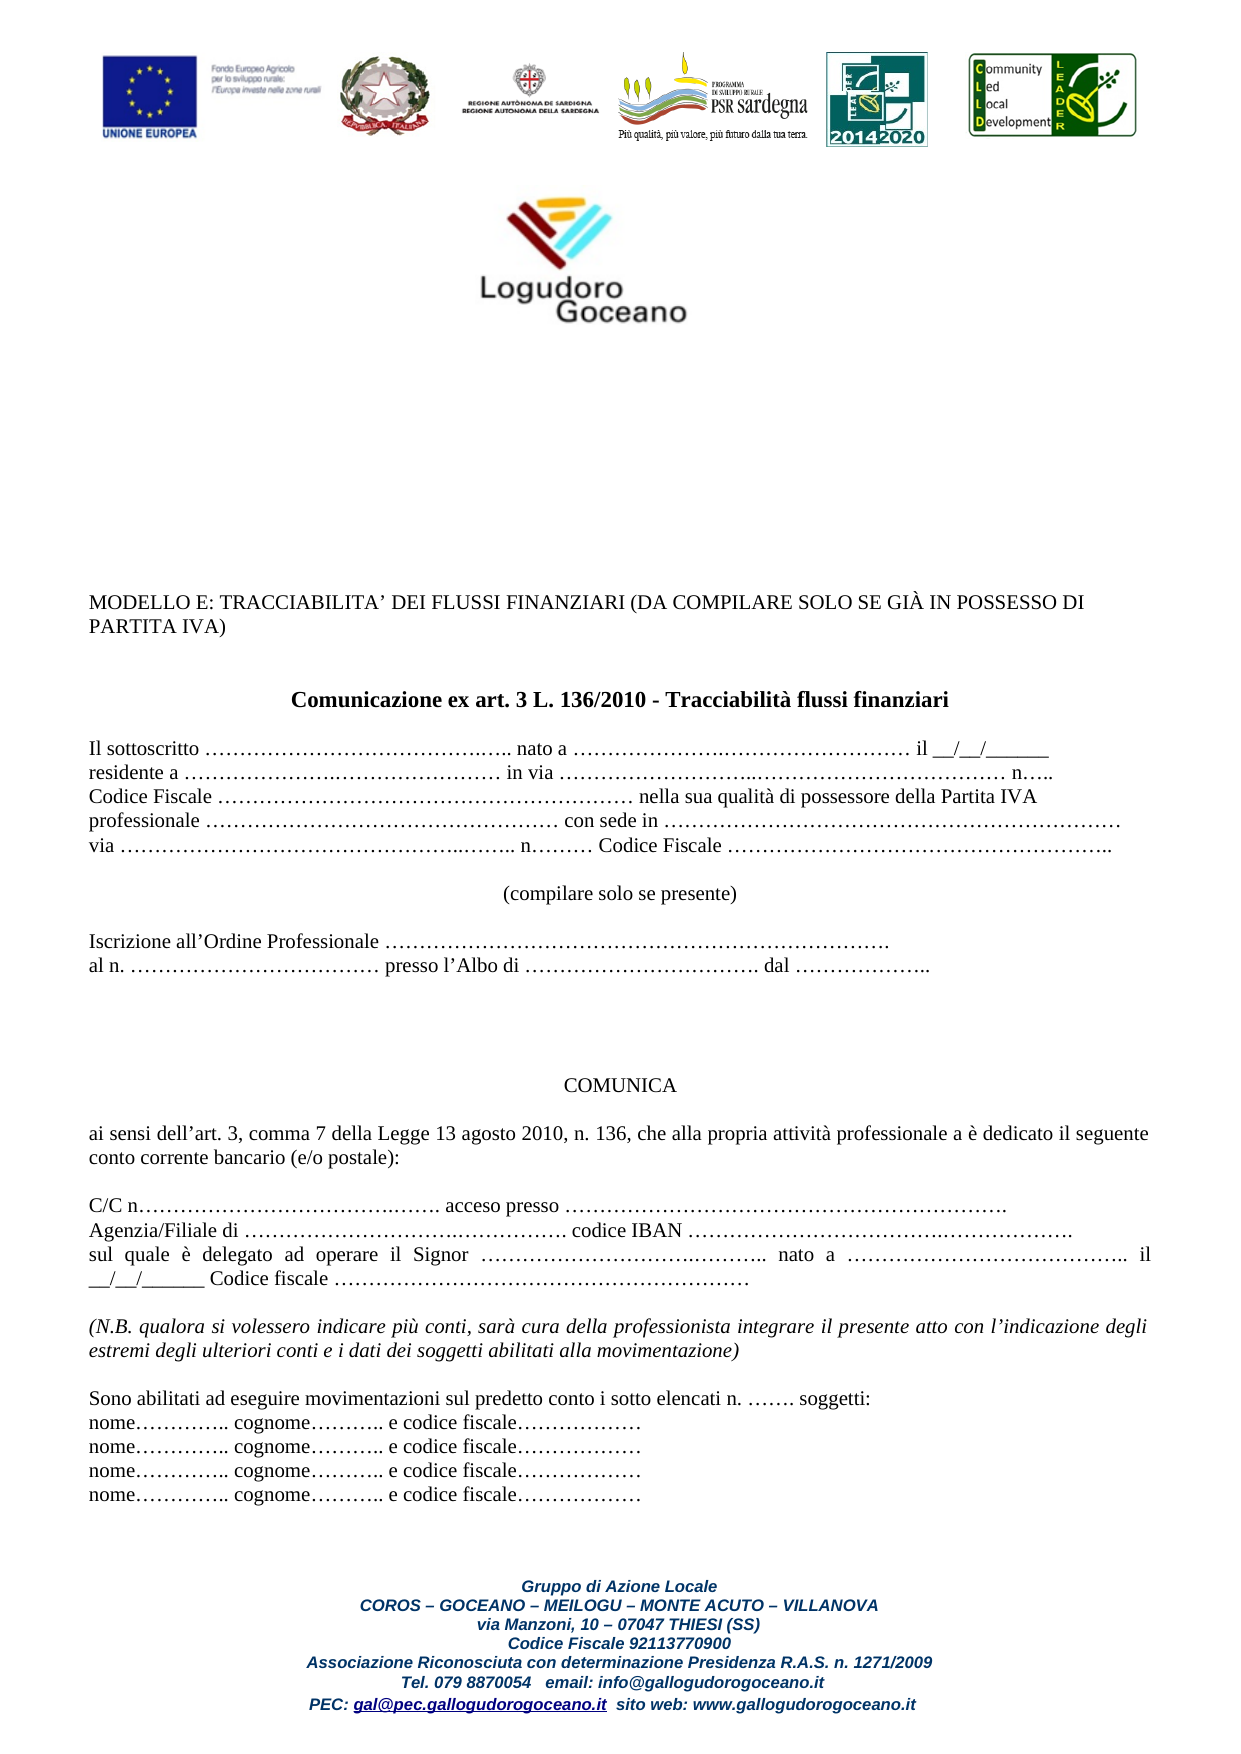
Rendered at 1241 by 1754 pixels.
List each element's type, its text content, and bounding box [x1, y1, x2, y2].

text Sono abilitati ad eseguire movimentazioni sul predetto conto i sotto elencati n. ……. soggetti: [89, 1386, 1152, 1410]
text Il sottoscritto ………………………………….….. nato a ………………….……………………… il __/__/______ [89, 736, 1152, 760]
text (N.B. qualora si volessero indicare più conti, sarà cura della professionista integrare il presente atto con l’indicazione degli estremi degli ulteriori conti e i dati dei soggetti abilitati alla movimentazione) [89, 1314, 1152, 1362]
text COMUNICA [89, 1073, 1152, 1097]
text Codice Fiscale …………………………………………………… nella sua qualità di possessore della Partita IVA professionale …………………………………………… con sede in ………………………………………………………… [89, 784, 1152, 832]
text nome………….. cognome……….. e codice fiscale……………… [89, 1458, 1152, 1482]
text Agenzia/Filiale di ………………………….……………. codice IBAN ……………………………….………………. [89, 1217, 1152, 1242]
text Comunicazione ex art. 3 L. 136/2010 - Tracciabilità flussi finanziari [89, 686, 1152, 712]
text al n. ……………………………… presso l’Albo di ……………………………. dal ……………….. [89, 953, 1152, 977]
text ai sensi dell’art. 3, comma 7 della Legge 13 agosto 2010, n. 136, che alla propria attività professionale a è dedicato il seguente conto corrente bancario (e/o postale): [89, 1121, 1152, 1169]
text sul quale è delegato ad operare il Signor ………………………….……….. nato a ………………………………….. il __/__/______ Codice fiscale …………………………………………………… [89, 1242, 1152, 1290]
text MODELLO E: TRACCIABILITA’ DEI FLUSSI FINANZIARI (DA COMPILARE SOLO SE GIÀ IN POSSESSO DI PARTITA IVA) [89, 589, 1152, 638]
text nome………….. cognome……….. e codice fiscale……………… [89, 1434, 1152, 1458]
text C/C n……………………………….……. acceso presso ………………………………………………………. [89, 1193, 1152, 1217]
text (compilare solo se presente) [89, 881, 1152, 905]
text nome………….. cognome……….. e codice fiscale……………… [89, 1410, 1152, 1434]
text nome………….. cognome……….. e codice fiscale……………… [89, 1482, 1152, 1506]
text residente a ………………….…………………… in via ………………………..……………………………… n….. [89, 760, 1152, 784]
text Iscrizione all’Ordine Professionale ………………………………………………………………. [89, 929, 1152, 953]
text via …………………………………………..…….. n……… Codice Fiscale ……………………………………………….. [89, 832, 1152, 857]
